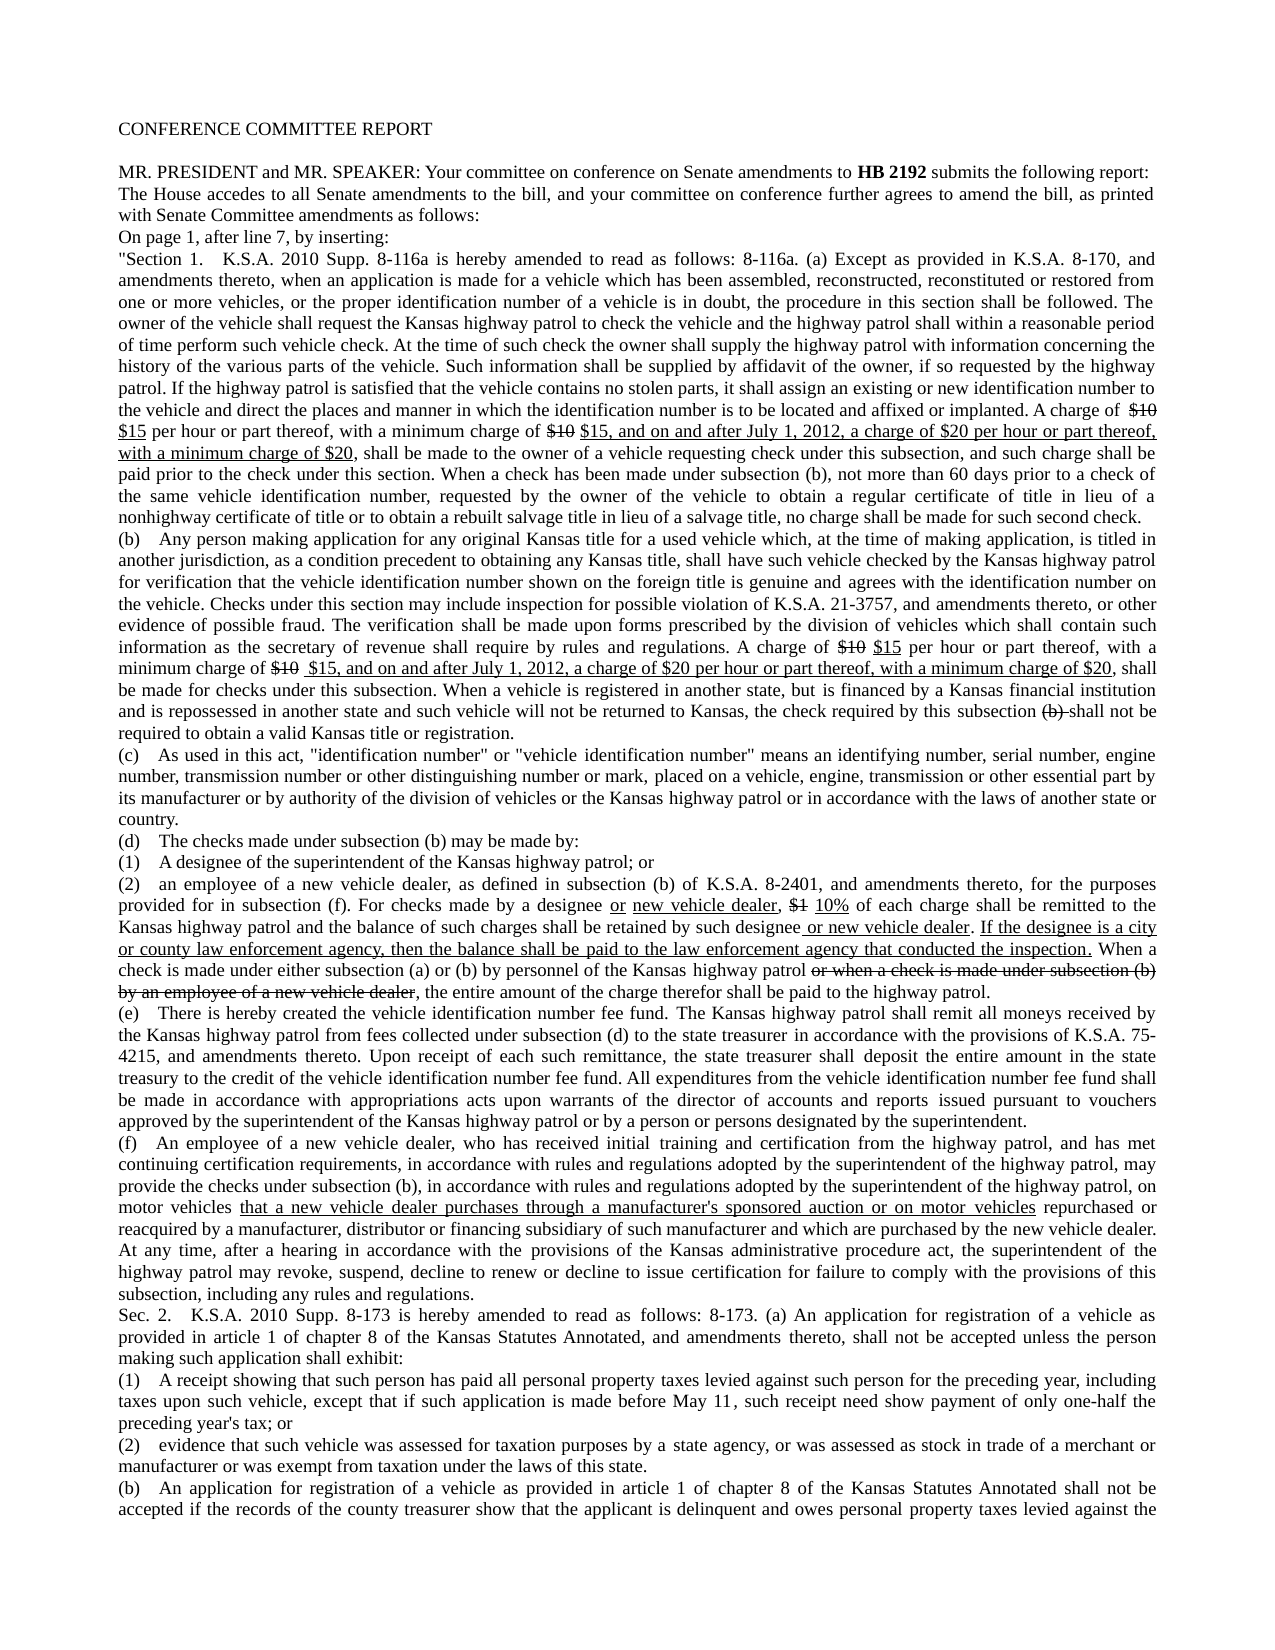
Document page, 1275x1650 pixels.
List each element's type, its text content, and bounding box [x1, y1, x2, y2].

text (1) A designee of the superintendent of the Kansas highway patrol; or [118, 851, 1157, 873]
text Sec. 2. K.S.A. 2010 Supp. 8-173 is hereby amended to read as follows: 8-173. (a) An application for registration of a vehicle as provided in article 1 of chapter 8 of the Kansas Statutes Annotated, and amendments thereto, shall not be accepted unless the person making such application shall exhibit: [118, 1304, 1157, 1369]
text MR. PRESIDENT and MR. SPEAKER: Your committee on conference on Senate amendments to HB 2192 submits the following report: [118, 161, 1157, 183]
text (b) Any person making application for any original Kansas title for a used vehicle which, at the time of making application, is titled in another jurisdiction, as a condition precedent to obtaining any Kansas title, shall have such vehicle checked by the Kansas highway patrol for verification that the vehicle identification number shown on the foreign title is genuine and agrees with the identification number on the vehicle. Checks under this section may include inspection for possible violation of K.S.A. 21-3757, and amendments thereto, or other evidence of possible fraud. The verification shall be made upon forms prescribed by the division of vehicles which shall contain such information as the secretary of revenue shall require by rules and regulations. A charge of $10 $15 per hour or part thereof, with a minimum charge of $10 $15, and on and after July 1, 2012, a charge of $20 per hour or part thereof, with a minimum charge of $20, shall be made for checks under this subsection. When a vehicle is registered in another state, but is financed by a Kansas financial institution and is repossessed in another state and such vehicle will not be returned to Kansas, the check required by this subsection (b) shall not be required to obtain a valid Kansas title or registration. [118, 528, 1157, 743]
text (c) As used in this act, "identification number" or "vehicle identification number" means an identifying number, serial number, engine number, transmission number or other distinguishing number or mark, placed on a vehicle, engine, transmission or other essential part by its manufacturer or by authority of the division of vehicles or the Kansas highway patrol or in accordance with the laws of another state or country. [118, 743, 1157, 830]
text "Section 1. K.S.A. 2010 Supp. 8-116a is hereby amended to read as follows: 8-116a. (a) Except as provided in K.S.A. 8-170, and amendments thereto, when an application is made for a vehicle which has been assembled, reconstructed, reconstituted or restored from one or more vehicles, or the proper identification number of a vehicle is in doubt, the procedure in this section shall be followed. The owner of the vehicle shall request the Kansas highway patrol to check the vehicle and the highway patrol shall within a reasonable period of time perform such vehicle check. At the time of such check the owner shall supply the highway patrol with information concerning the history of the various parts of the vehicle. Such information shall be supplied by affidavit of the owner, if so requested by the highway patrol. If the highway patrol is satisfied that the vehicle contains no stolen parts, it shall assign an existing or new identification number to the vehicle and direct the places and manner in which the identification number is to be located and affixed or implanted. A charge of $10 $15 per hour or part thereof, with a minimum charge of $10 $15, and on and after July 1, 2012, a charge of $20 per hour or part thereof, with a minimum charge of $20, shall be made to the owner of a vehicle requesting check under this subsection, and such charge shall be paid prior to the check under this section. When a check has been made under subsection (b), not more than 60 days prior to a check of the same vehicle identification number, requested by the owner of the vehicle to obtain a regular certificate of title in lieu of a nonhighway certificate of title or to obtain a rebuilt salvage title in lieu of a salvage title, no charge shall be made for such second check. [118, 247, 1157, 528]
text On page 1, after line 7, by inserting: [118, 226, 1157, 247]
text CONFERENCE COMMITTEE REPORT [118, 118, 1157, 140]
text (f) An employee of a new vehicle dealer, who has received initial training and certification from the highway patrol, and has met continuing certification requirements, in accordance with rules and regulations adopted by the superintendent of the highway patrol, may provide the checks under subsection (b), in accordance with rules and regulations adopted by the superintendent of the highway patrol, on motor vehicles that a new vehicle dealer purchases through a manufacturer's sponsored auction or on motor vehicles repurchased or reacquired by a manufacturer, distributor or financing subsidiary of such manufacturer and which are purchased by the new vehicle dealer. At any time, after a hearing in accordance with the provisions of the Kansas administrative procedure act, the superintendent of the highway patrol may revoke, suspend, decline to renew or decline to issue certification for failure to comply with the provisions of this subsection, including any rules and regulations. [118, 1132, 1157, 1304]
text (2) an employee of a new vehicle dealer, as defined in subsection (b) of K.S.A. 8-2401, and amendments thereto, for the purposes provided for in subsection (f). For checks made by a designee or new vehicle dealer, $1 10% of each charge shall be remitted to the Kansas highway patrol and the balance of such charges shall be retained by such designee or new vehicle dealer. If the designee is a city or county law enforcement agency, then the balance shall be paid to the law enforcement agency that conducted the inspection. When a check is made under either subsection (a) or (b) by personnel of the Kansas highway patrol or when a check is made under subsection (b) by an employee of a new vehicle dealer, the entire amount of the charge therefor shall be paid to the highway patrol. [118, 873, 1157, 1002]
text (e) There is hereby created the vehicle identification number fee fund. The Kansas highway patrol shall remit all moneys received by the Kansas highway patrol from fees collected under subsection (d) to the state treasurer in accordance with the provisions of K.S.A. 75-4215, and amendments thereto. Upon receipt of each such remittance, the state treasurer shall deposit the entire amount in the state treasury to the credit of the vehicle identification number fee fund. All expenditures from the vehicle identification number fee fund shall be made in accordance with appropriations acts upon warrants of the director of accounts and reports issued pursuant to vouchers approved by the superintendent of the Kansas highway patrol or by a person or persons designated by the superintendent. [118, 1002, 1157, 1132]
text The House accedes to all Senate amendments to the bill, and your committee on conference further agrees to amend the bill, as printed with Senate Committee amendments as follows: [118, 183, 1157, 226]
text (d) The checks made under subsection (b) may be made by: [118, 830, 1157, 851]
text (2) evidence that such vehicle was assessed for taxation purposes by a state agency, or was assessed as stock in trade of a merchant or manufacturer or was exempt from taxation under the laws of this state. [118, 1433, 1157, 1477]
text (b) An application for registration of a vehicle as provided in article 1 of chapter 8 of the Kansas Statutes Annotated shall not be accepted if the records of the county treasurer show that the applicant is delinquent and owes personal property taxes levied against the [118, 1477, 1157, 1520]
text (1) A receipt showing that such person has paid all personal property taxes levied against such person for the preceding year, including taxes upon such vehicle, except that if such application is made before May 11, such receipt need show payment of only one-half the preceding year's tax; or [118, 1369, 1157, 1433]
